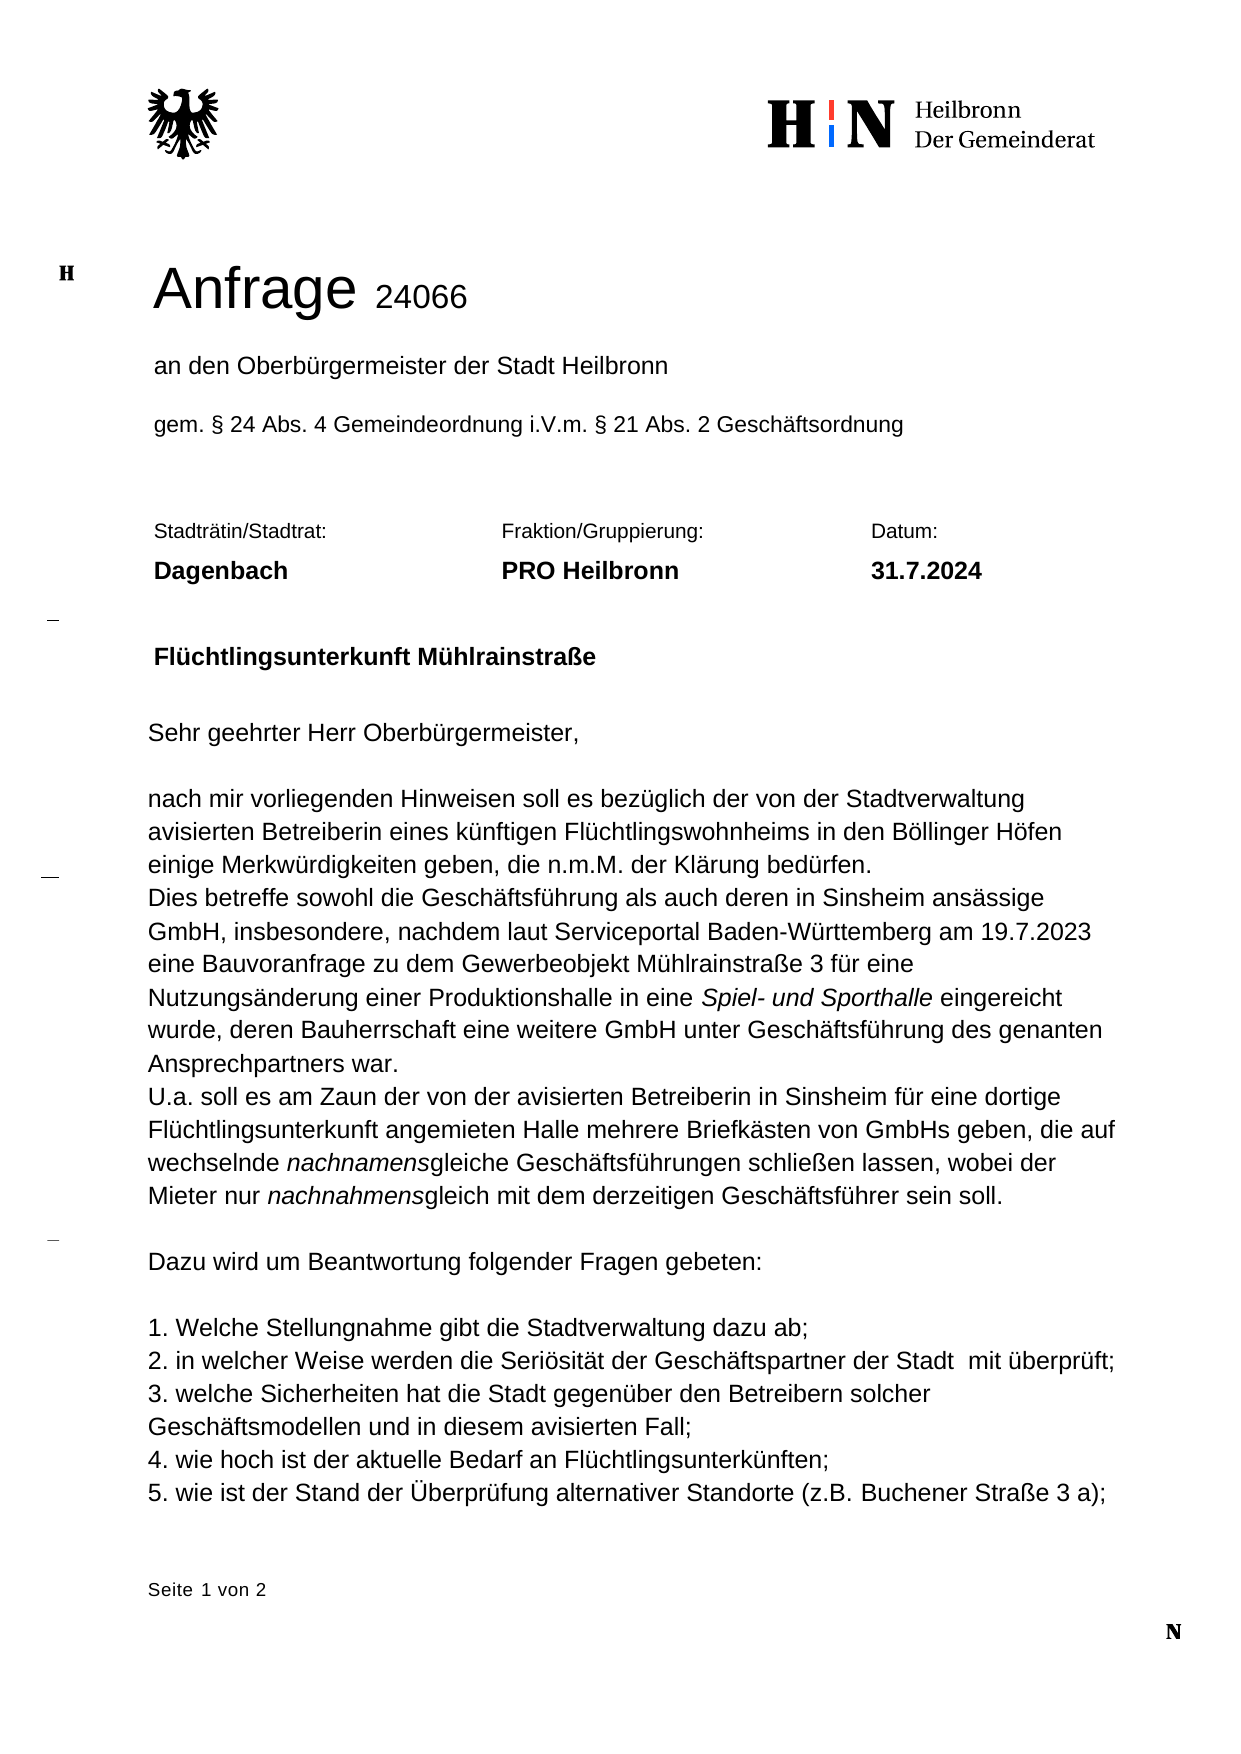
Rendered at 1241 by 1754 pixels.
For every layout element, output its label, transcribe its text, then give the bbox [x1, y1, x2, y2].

table_cell Datum: [871, 519, 1093, 556]
text Dies betreffe sowohl die Geschäftsführung als auch deren in Sinsheim ansässige GmbH, insbesondere, nachdem laut Serviceportal Baden-Württemberg am 19.7.2023 eine Bauvoranfrage zu dem Gewerbeobjekt Mühlrainstraße 3 für eine Nutzungsänderung einer Produktionshalle in eine Spiel- und Sporthalle eingereicht wurde, deren Bauherrschaft eine weitere GmbH unter Geschäftsführung des genanten Ansprechpartners war. [148, 883, 1122, 1077]
text 3. welche Sicherheiten hat die Stadt gegenüber den Betreibern solcher Geschäftsmodellen und in diesem avisierten Fall; [148, 1379, 1122, 1441]
text U.a. soll es am Zaun der von der avisierten Betreiberin in Sinsheim für eine dortige Flüchtlingsunterkunft angemieten Halle mehrere Briefkästen von GmbHs geben, die auf wechselnde nachnamensgleiche Geschäftsführungen schließen lassen, wobei der Mieter nur nachnahmensgleich mit dem derzeitigen Geschäftsführer sein soll. [148, 1082, 1122, 1209]
table_cell Stadträtin/Stadtrat: [154, 519, 501, 556]
table_cell PRO Heilbronn [501, 556, 871, 599]
text Dazu wird um Beantwortung folgender Fragen gebeten: [148, 1247, 1122, 1275]
text 2. in welcher Weise werden die Seriösität der Geschäftspartner der Stadt mit überprüft; [148, 1346, 1122, 1374]
text nach mir vorliegenden Hinweisen soll es bezüglich der von der Stadtverwaltung avisierten Betreiberin eines künftigen Flüchtlingswohnheims in den Böllinger Höfen einige Merkwürdigkeiten geben, die n.m.M. der Klärung bedürfen. [148, 784, 1122, 879]
table_cell 31.7.2024 [871, 556, 1093, 599]
text 4. wie hoch ist der aktuelle Bedarf an Flüchtlingsunterkünften; [148, 1445, 1122, 1473]
text Sehr geehrter Herr Oberbürgermeister, [148, 718, 1122, 747]
table_cell Dagenbach [154, 556, 501, 599]
text 5. wie ist der Stand der Überprüfung alternativer Standorte (z.B. Buchener Straße 3 a); [148, 1478, 1122, 1507]
table_cell Fraktion/Gruppierung: [501, 519, 871, 556]
table_cell Flüchtlingsunterkunft Mühlrainstraße [154, 642, 1093, 685]
text 1. Welche Stellungnahme gibt die Stadtverwaltung dazu ab; [148, 1313, 1122, 1341]
table_cell [154, 599, 1093, 642]
table_header Anfrage 24066 an den Oberbürgermeister der Stadt Heilbronn gem. § 24 Abs. 4 Gemeindeordnung i.V.m. § 21 Abs. 2 Geschäftsordnung [154, 254, 1093, 519]
